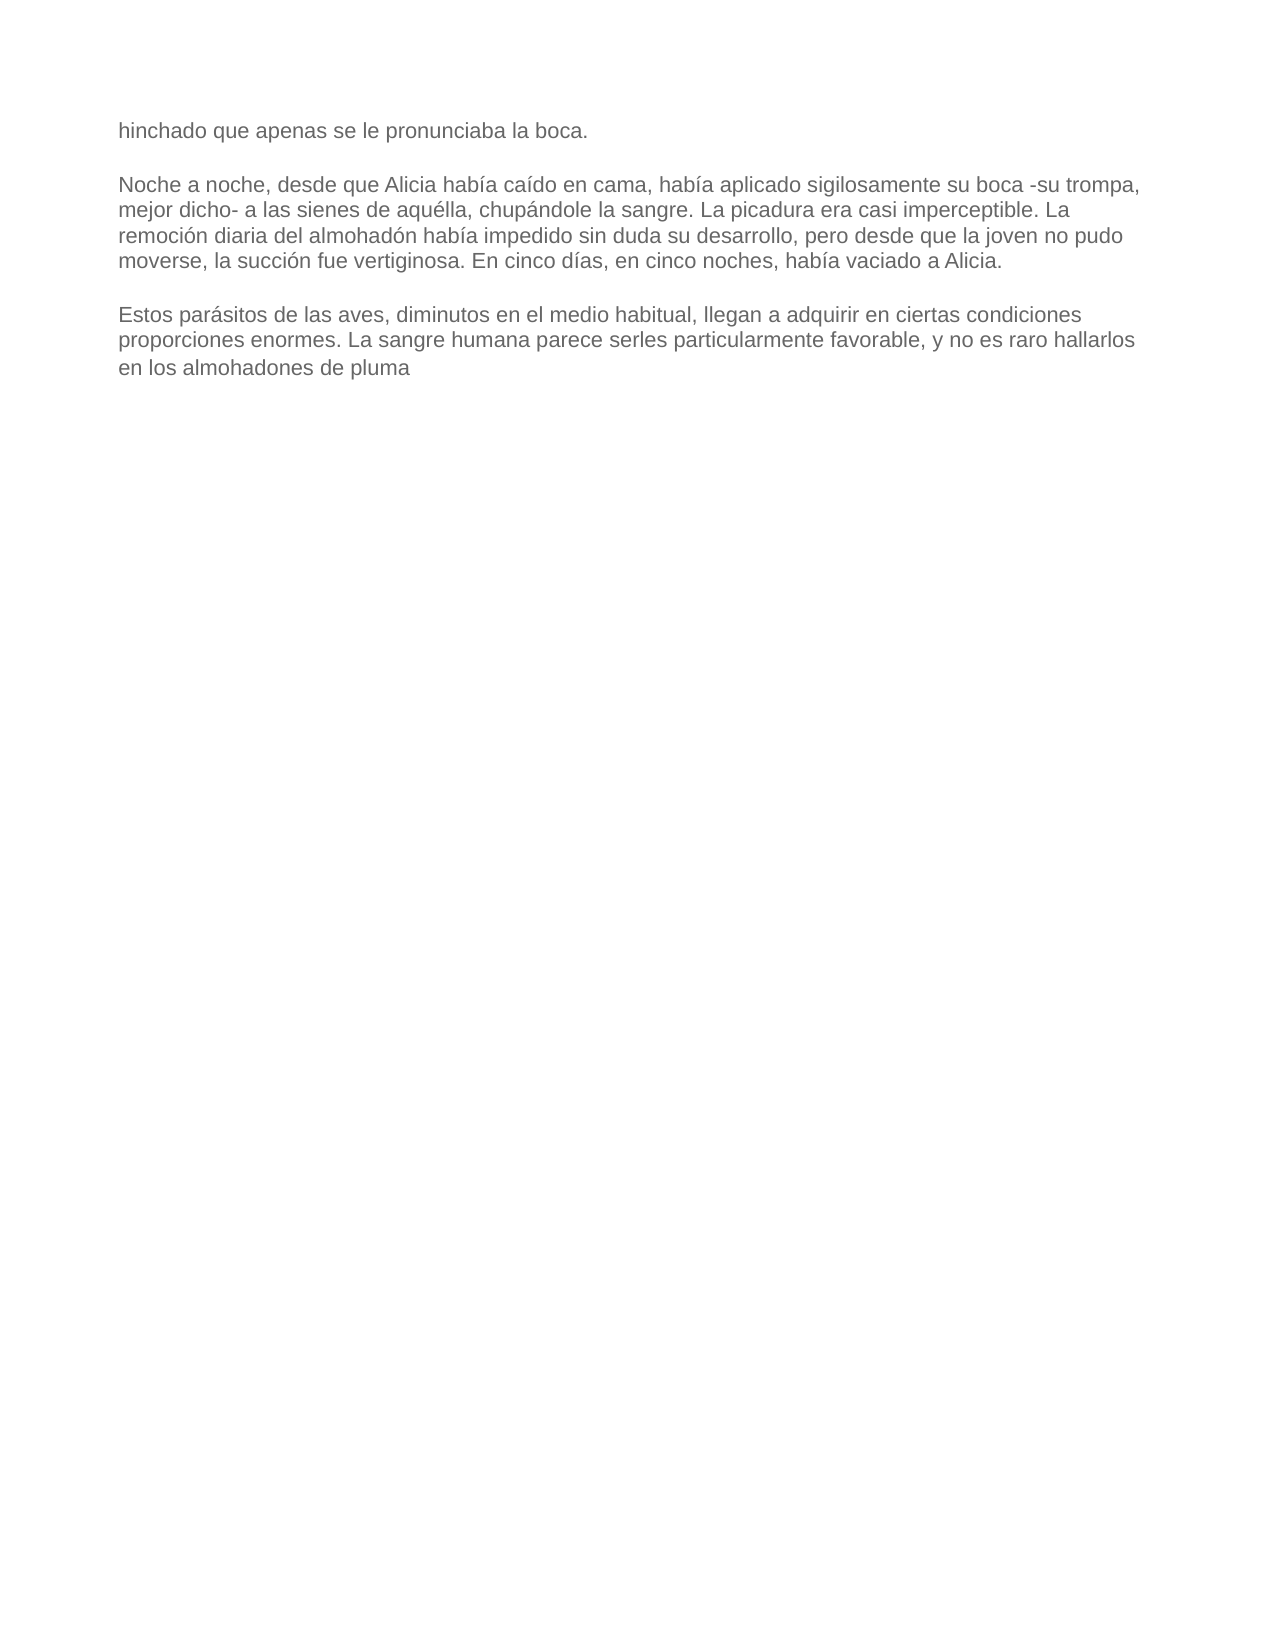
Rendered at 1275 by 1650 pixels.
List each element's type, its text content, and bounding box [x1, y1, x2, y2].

text hinchado que apenas se le pronunciaba la boca. Noche a noche, desde que Alicia había caído en cama, había aplicado sigilosamente su boca -su trompa, mejor dicho- a las sienes de aquélla, chupándole la sangre. La picadura era casi imperceptible. La remoción diaria del almohadón había impedido sin duda su desarrollo, pero desde que la joven no pudo moverse, la succión fue vertiginosa. En cinco días, en cinco noches, había vaciado a Alicia. Estos parásitos de las aves, diminutos en el medio habitual, llegan a adquirir en ciertas condiciones proporciones enormes. La sangre humana parece serles particularmente favorable, y no es raro hallarlos en los almohadones de pluma [118, 118, 1157, 381]
